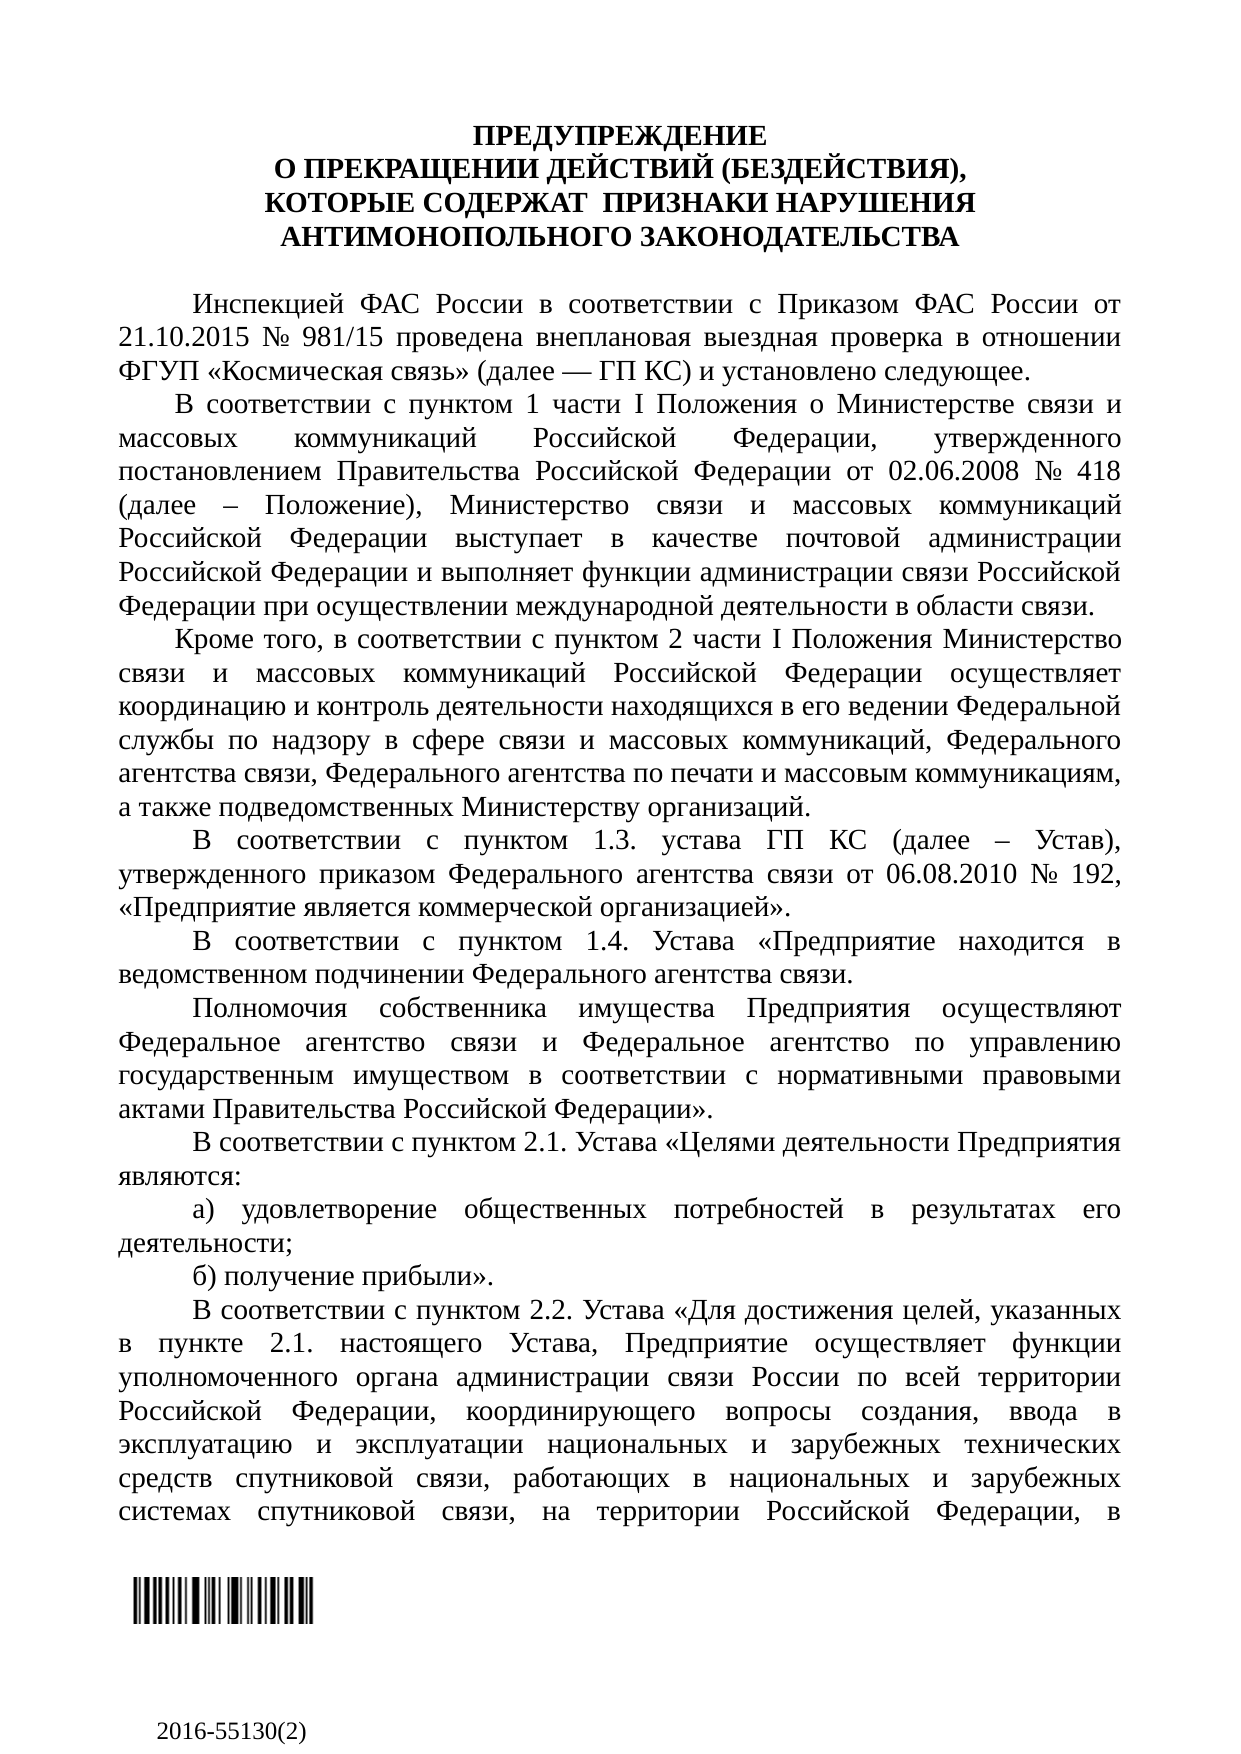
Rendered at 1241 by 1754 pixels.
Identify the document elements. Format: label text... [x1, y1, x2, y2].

text Инспекцией ФАС России в соответствии с Приказом ФАС России от 21.10.2015 № 981/15 проведена внеплановая выездная проверка в отношении ФГУП «Космическая связь» (далее — ГП КС) и установлено следующее. [118, 286, 1122, 386]
text В соответствии с пунктом 1 части I Положения о Министерстве связи и массовых коммуникаций Российской Федерации, утвержденного постановлением Правительства Российской Федерации от 02.06.2008 № 418 (далее – Положение), Министерство связи и массовых коммуникаций Российской Федерации выступает в качестве почтовой администрации Российской Федерации и выполняет функции администрации связи Российской Федерации при осуществлении международной деятельности в области связи. [118, 386, 1122, 621]
text АНТИМОНОПОЛЬНОГО ЗАКОНОДАТЕЛЬСТВА [118, 219, 1122, 252]
text В соответствии с пунктом 2.1. Устава «Целями деятельности Предприятия являются: [118, 1124, 1122, 1191]
text В соответствии с пунктом 1.4. Устава «Предприятие находится в ведомственном подчинении Федерального агентства связи. [118, 923, 1122, 990]
text б) получение прибыли». [118, 1258, 1122, 1292]
text В соответствии с пунктом 1.3. устава ГП КС (далее – Устав), утвержденного приказом Федерального агентства связи от 06.08.2010 № 192, «Предприятие является коммерческой организацией». [118, 822, 1122, 923]
text ПРЕДУПРЕЖДЕНИЕ [118, 118, 1122, 152]
picture [118, 1577, 331, 1624]
text Полномочия собственника имущества Предприятия осуществляют Федеральное агентство связи и Федеральное агентство по управлению государственным имуществом в соответствии с нормативными правовыми актами Правительства Российской Федерации». [118, 990, 1122, 1124]
text Кроме того, в соответствии с пунктом 2 части I Положения Министерство связи и массовых коммуникаций Российской Федерации осуществляет координацию и контроль деятельности находящихся в его ведении Федеральной службы по надзору в сфере связи и массовых коммуникаций, Федерального агентства связи, Федерального агентства по печати и массовым коммуникациям, а также подведомственных Министерству организаций. [118, 621, 1122, 822]
text В соответствии с пунктом 2.2. Устава «Для достижения целей, указанных в пункте 2.1. настоящего Устава, Предприятие осуществляет функции уполномоченного органа администрации связи России по всей территории Российской Федерации, координирующего вопросы создания, ввода в эксплуатацию и эксплуатации национальных и зарубежных технических средств спутниковой связи, работающих в национальных и зарубежных системах спутниковой связи, на территории Российской Федерации, в [118, 1292, 1122, 1527]
text а) удовлетворение общественных потребностей в результатах его деятельности; [118, 1191, 1122, 1258]
text О ПРЕКРАЩЕНИИ ДЕЙСТВИЙ (БЕЗДЕЙСТВИЯ), [118, 152, 1122, 185]
text КОТОРЫЕ СОДЕРЖАТ ПРИЗНАКИ НАРУШЕНИЯ [118, 185, 1122, 219]
